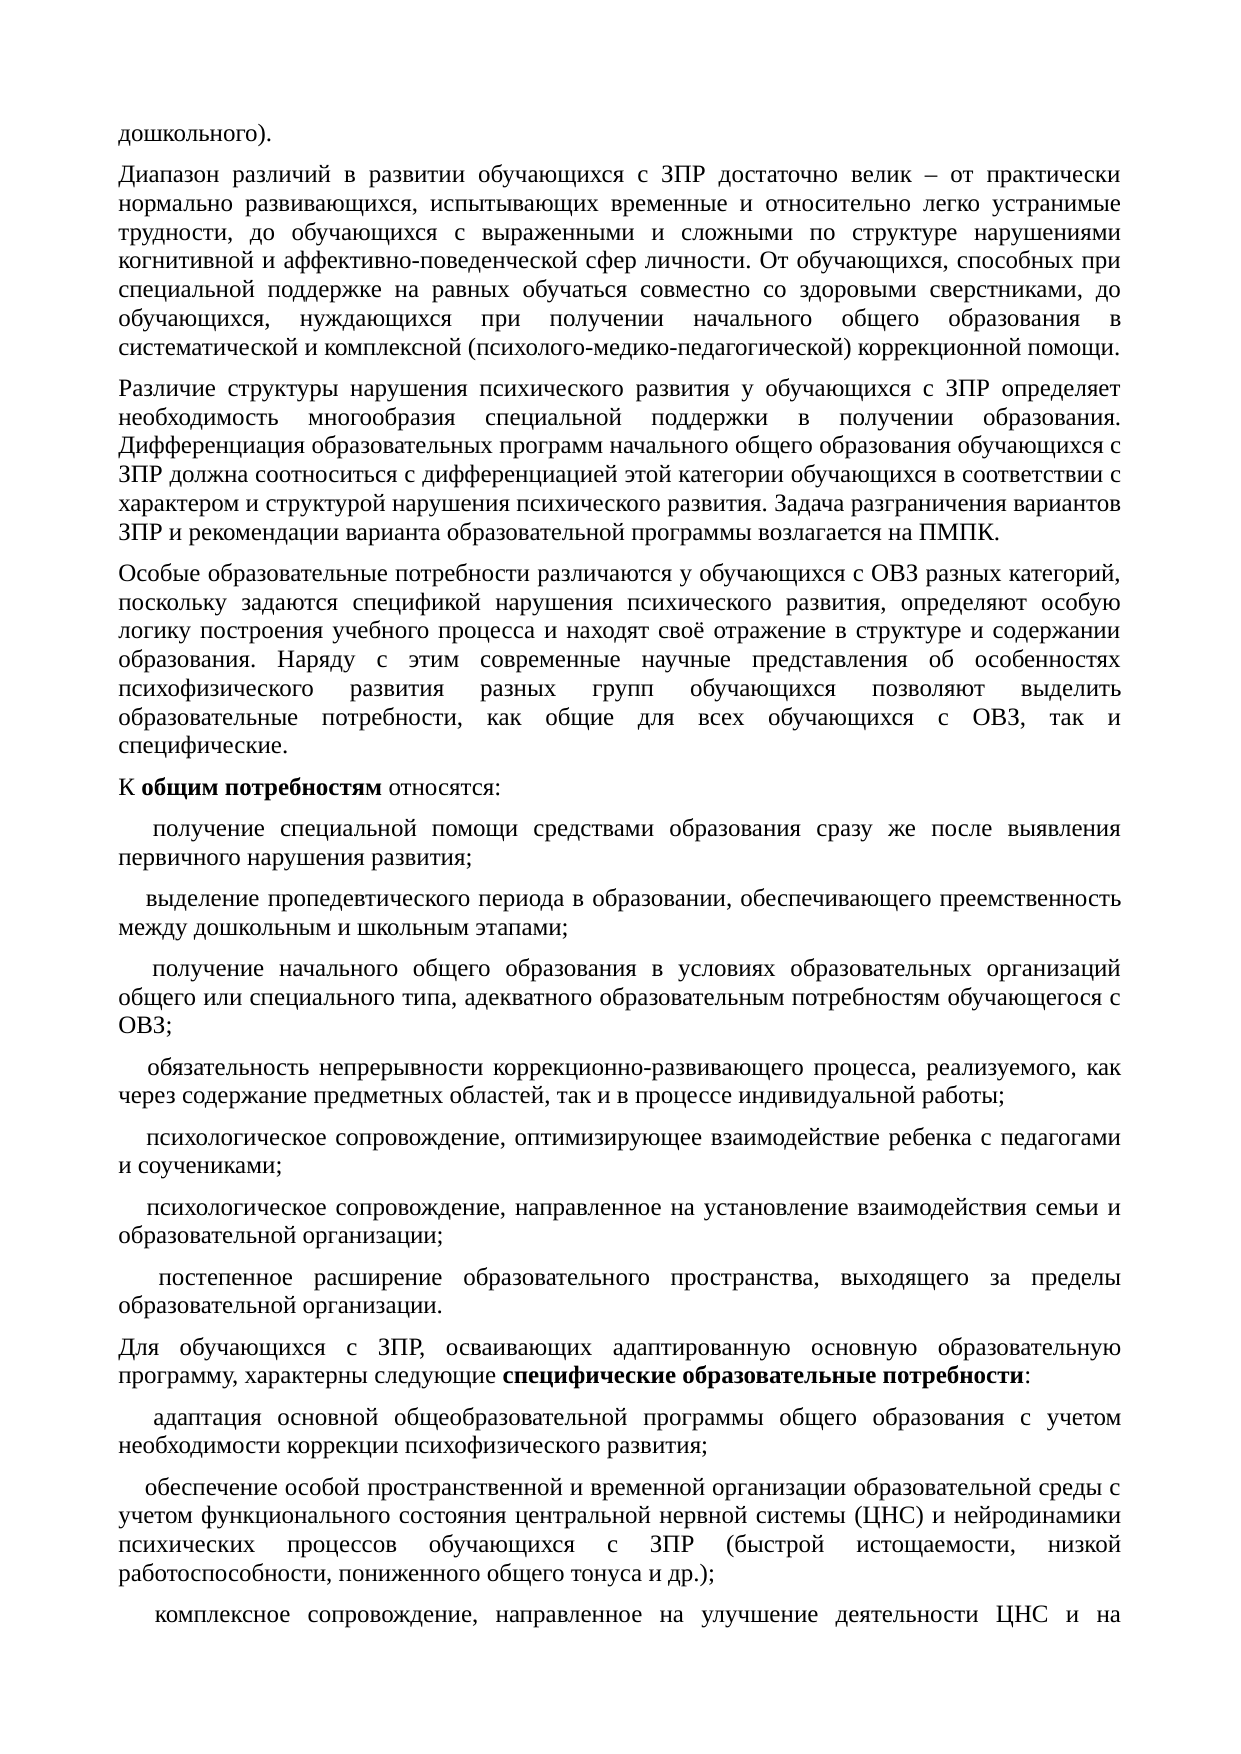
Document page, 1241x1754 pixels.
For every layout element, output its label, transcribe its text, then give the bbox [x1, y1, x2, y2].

text  обязательность непрерывности коррекционно-развивающего процесса, реализуемого, как через содержание предметных областей, так и в процессе индивидуальной работы; [118, 1052, 1122, 1109]
text К общим потребностям относятся: [118, 772, 1122, 801]
text  получение специальной помощи средствами образования сразу же после выявления первичного нарушения развития; [118, 813, 1122, 871]
text дошкольного). [118, 118, 1122, 147]
text  комплексное сопровождение, направленное на улучшение деятельности ЦНС и на [118, 1599, 1122, 1628]
text  выделение пропедевтического периода в образовании, обеспечивающего преемственность между дошкольным и школьным этапами; [118, 883, 1122, 941]
text Диапазон различий в развитии обучающихся с ЗПР достаточно велик – от практически нормально развивающихся, испытывающих временные и относительно легко устранимые трудности, до обучающихся с выраженными и сложными по структуре нарушениями когнитивной и аффективно-поведенческой сфер личности. От обучающихся, способных при специальной поддержке на равных обучаться совместно со здоровыми сверстниками, до обучающихся, нуждающихся при получении начального общего образования в систематической и комплексной (психолого-медико-педагогической) коррекционной помощи. [118, 159, 1122, 361]
text Для обучающихся с ЗПР, осваивающих адаптированную основную образовательную программу, характерны следующие специфические образовательные потребности: [118, 1332, 1122, 1389]
text Различие структуры нарушения психического развития у обучающихся с ЗПР определяет необходимость многообразия специальной поддержки в получении образования. Дифференциация образовательных программ начального общего образования обучающихся с ЗПР должна соотноситься с дифференциацией этой категории обучающихся в соответствии с характером и структурой нарушения психического развития. Задача разграничения вариантов ЗПР и рекомендации варианта образовательной программы возлагается на ПМПК. [118, 373, 1122, 546]
text  адаптация основной общеобразовательной программы общего образования с учетом необходимости коррекции психофизического развития; [118, 1402, 1122, 1459]
text  обеспечение особой пространственной и временной организации образовательной среды с учетом функционального состояния центральной нервной системы (ЦНС) и нейродинамики психических процессов обучающихся с ЗПР (быстрой истощаемости, низкой работоспособности, пониженного общего тонуса и др.); [118, 1472, 1122, 1587]
text Особые образовательные потребности различаются у обучающихся с ОВЗ разных категорий, поскольку задаются спецификой нарушения психического развития, определяют особую логику построения учебного процесса и находят своё отражение в структуре и содержании образования. Наряду с этим современные научные представления об особенностях психофизического развития разных групп обучающихся позволяют выделить образовательные потребности, как общие для всех обучающихся с ОВЗ, так и специфические. [118, 558, 1122, 759]
text  постепенное расширение образовательного пространства, выходящего за пределы образовательной организации. [118, 1262, 1122, 1319]
text  психологическое сопровождение, оптимизирующее взаимодействие ребенка с педагогами и соучениками; [118, 1122, 1122, 1179]
text  психологическое сопровождение, направленное на установление взаимодействия семьи и образовательной организации; [118, 1192, 1122, 1249]
text  получение начального общего образования в условиях образовательных организаций общего или специального типа, адекватного образовательным потребностям обучающегося с ОВЗ; [118, 953, 1122, 1039]
